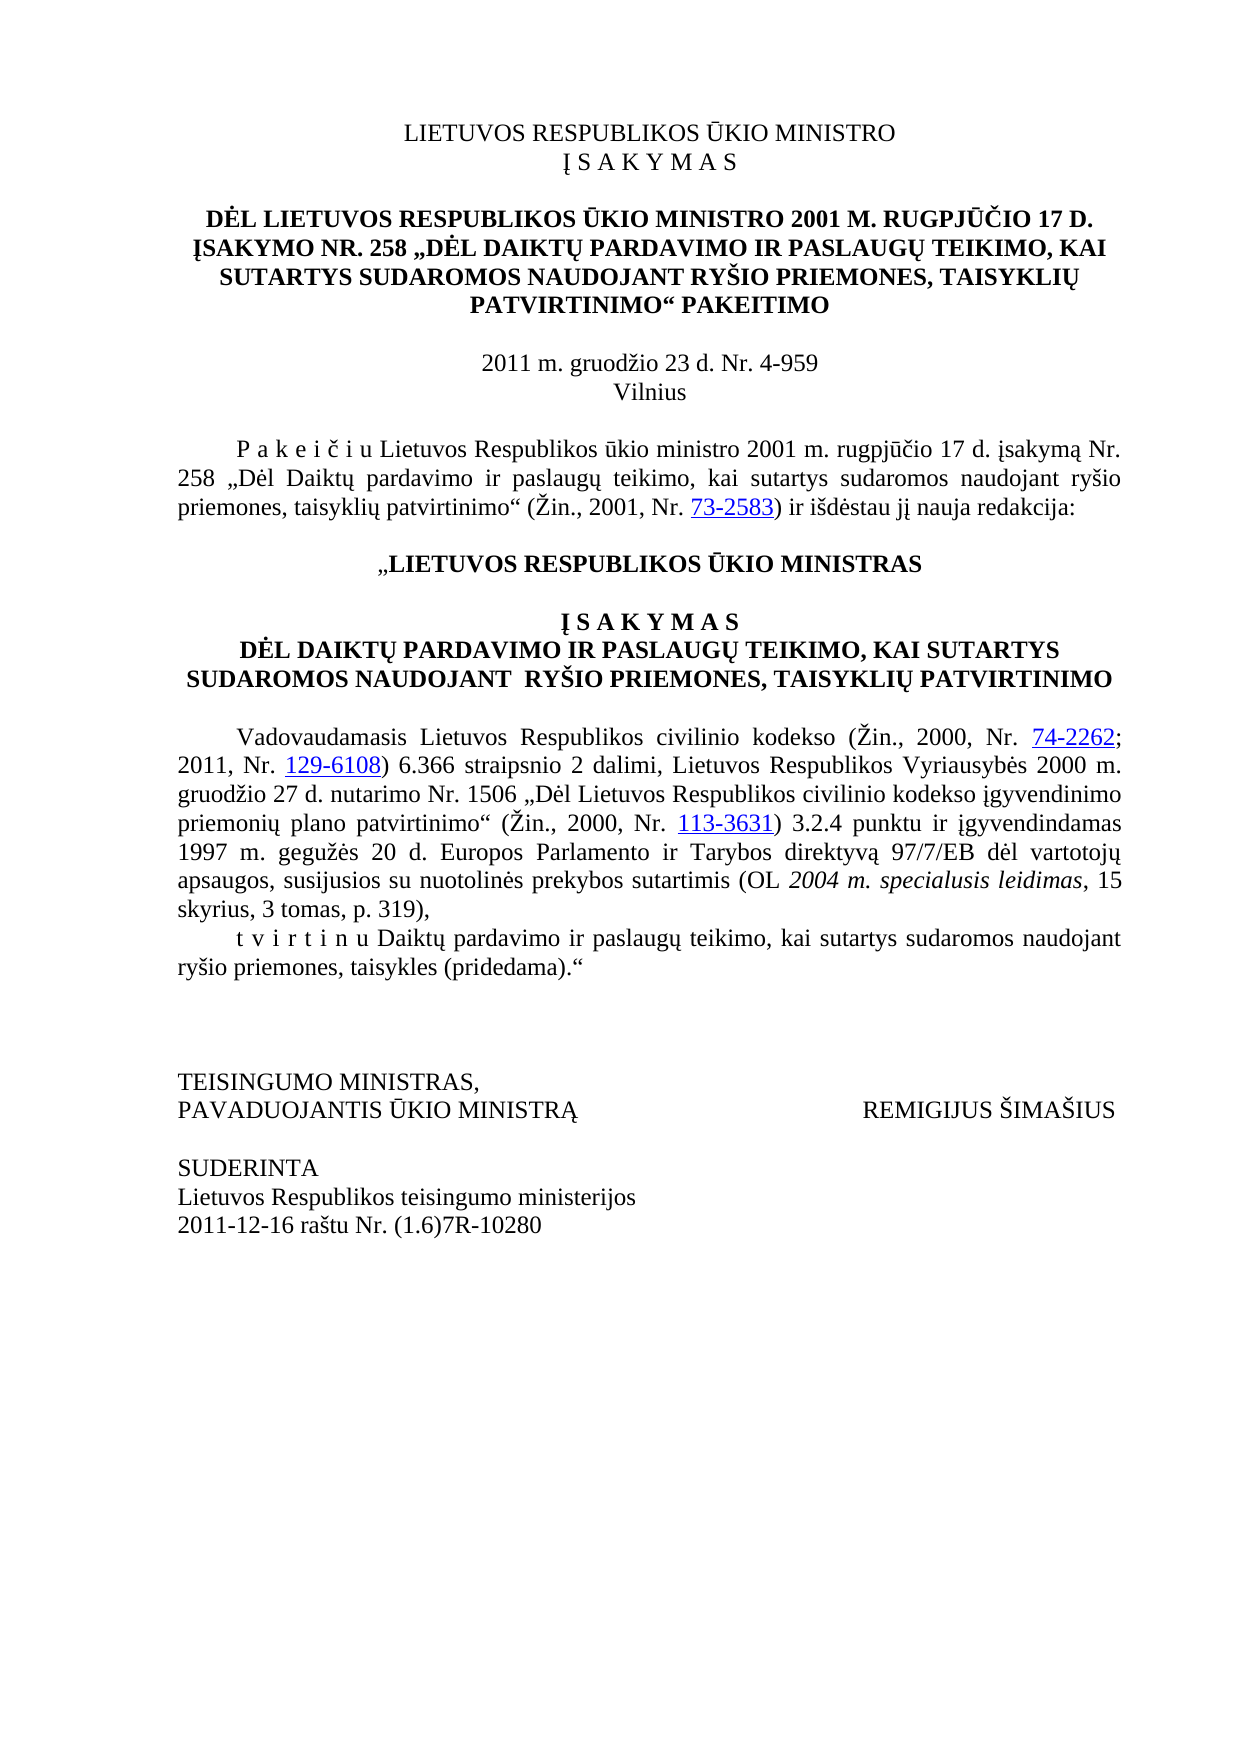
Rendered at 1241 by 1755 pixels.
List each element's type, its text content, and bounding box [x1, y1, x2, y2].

text į s a k y m a s [177, 147, 1122, 176]
text Lietuvos Respublikos teisingumo ministerijos [177, 1182, 1122, 1211]
text Vilnius [177, 377, 1122, 406]
text ĮSAKYMAS [177, 607, 1122, 636]
text 2011 m. gruodžio 23 d. Nr. 4-959 [177, 348, 1122, 377]
text Vadovaudamasis Lietuvos Respublikos civilinio kodekso (Žin., 2000, Nr. 74-2262; 2011, Nr. 129-6108) 6.366 straipsnio 2 dalimi, Lietuvos Respublikos Vyriausybės 2000 m. gruodžio 27 d. nutarimo Nr. 1506 „Dėl Lietuvos Respublikos civilinio kodekso įgyvendinimo priemonių plano patvirtinimo“ (Žin., 2000, Nr. 113-3631) 3.2.4 punktu ir įgyvendindamas 1997 m. gegužės 20 d. Europos Parlamento ir Tarybos direktyvą 97/7/EB dėl vartotojų apsaugos, susijusios su nuotolinės prekybos sutartimis (OL 2004 m. specialusis leidimas, 15 skyrius, 3 tomas, p. 319), [177, 722, 1122, 923]
text Teisingumo ministras, [177, 1067, 1122, 1096]
text DĖL DAIKTŲ PARDAVIMO IR PASLAUGŲ TEIKIMO, KAI SUTARTYS SUDAROMOS NAUDOJANT RYŠIO PRIEMONES, TAISYKLIŲ PATVIRTINIMO [177, 636, 1122, 693]
text LIETUVOS RESPUBLIKOS ŪKIO MINISTRO [177, 118, 1122, 147]
text P a k e i č i u Lietuvos Respublikos ūkio ministro 2001 m. rugpjūčio 17 d. įsakymą Nr. 258 „Dėl Daiktų pardavimo ir paslaugų teikimo, kai sutartys sudaromos naudojant ryšio priemones, taisyklių patvirtinimo“ (Žin., 2001, Nr. 73-2583) ir išdėstau jį nauja redakcija: [177, 434, 1122, 521]
text pavaduojantis ūkio ministrą Remigijus Šimašius [177, 1096, 1122, 1124]
text 2011-12-16 raštu Nr. (1.6)7R-10280 [177, 1211, 1122, 1239]
text SUDERINTA [177, 1153, 1122, 1182]
text DĖL LIETUVOS RESPUBLIKOS ŪKIO MINISTRO 2001 M. RUGPJŪČIO 17 D. ĮSAKYMO Nr. 258 „DĖL DAIKTŲ PARDAVIMO IR PASLAUGŲ TEIKIMO, KAI SUTARTYS SUDAROMOS NAUDOJANT RYŠIO PRIEMONES, TAISYKLIŲ PATVIRTINIMO“ PAKEITIMO [177, 204, 1122, 319]
text „LIETUVOS RESPUBLIKOS ŪKIO MINISTRAS [177, 549, 1122, 578]
text t v i r t i n u Daiktų pardavimo ir paslaugų teikimo, kai sutartys sudaromos naudojant ryšio priemones, taisykles (pridedama).“ [177, 923, 1122, 981]
